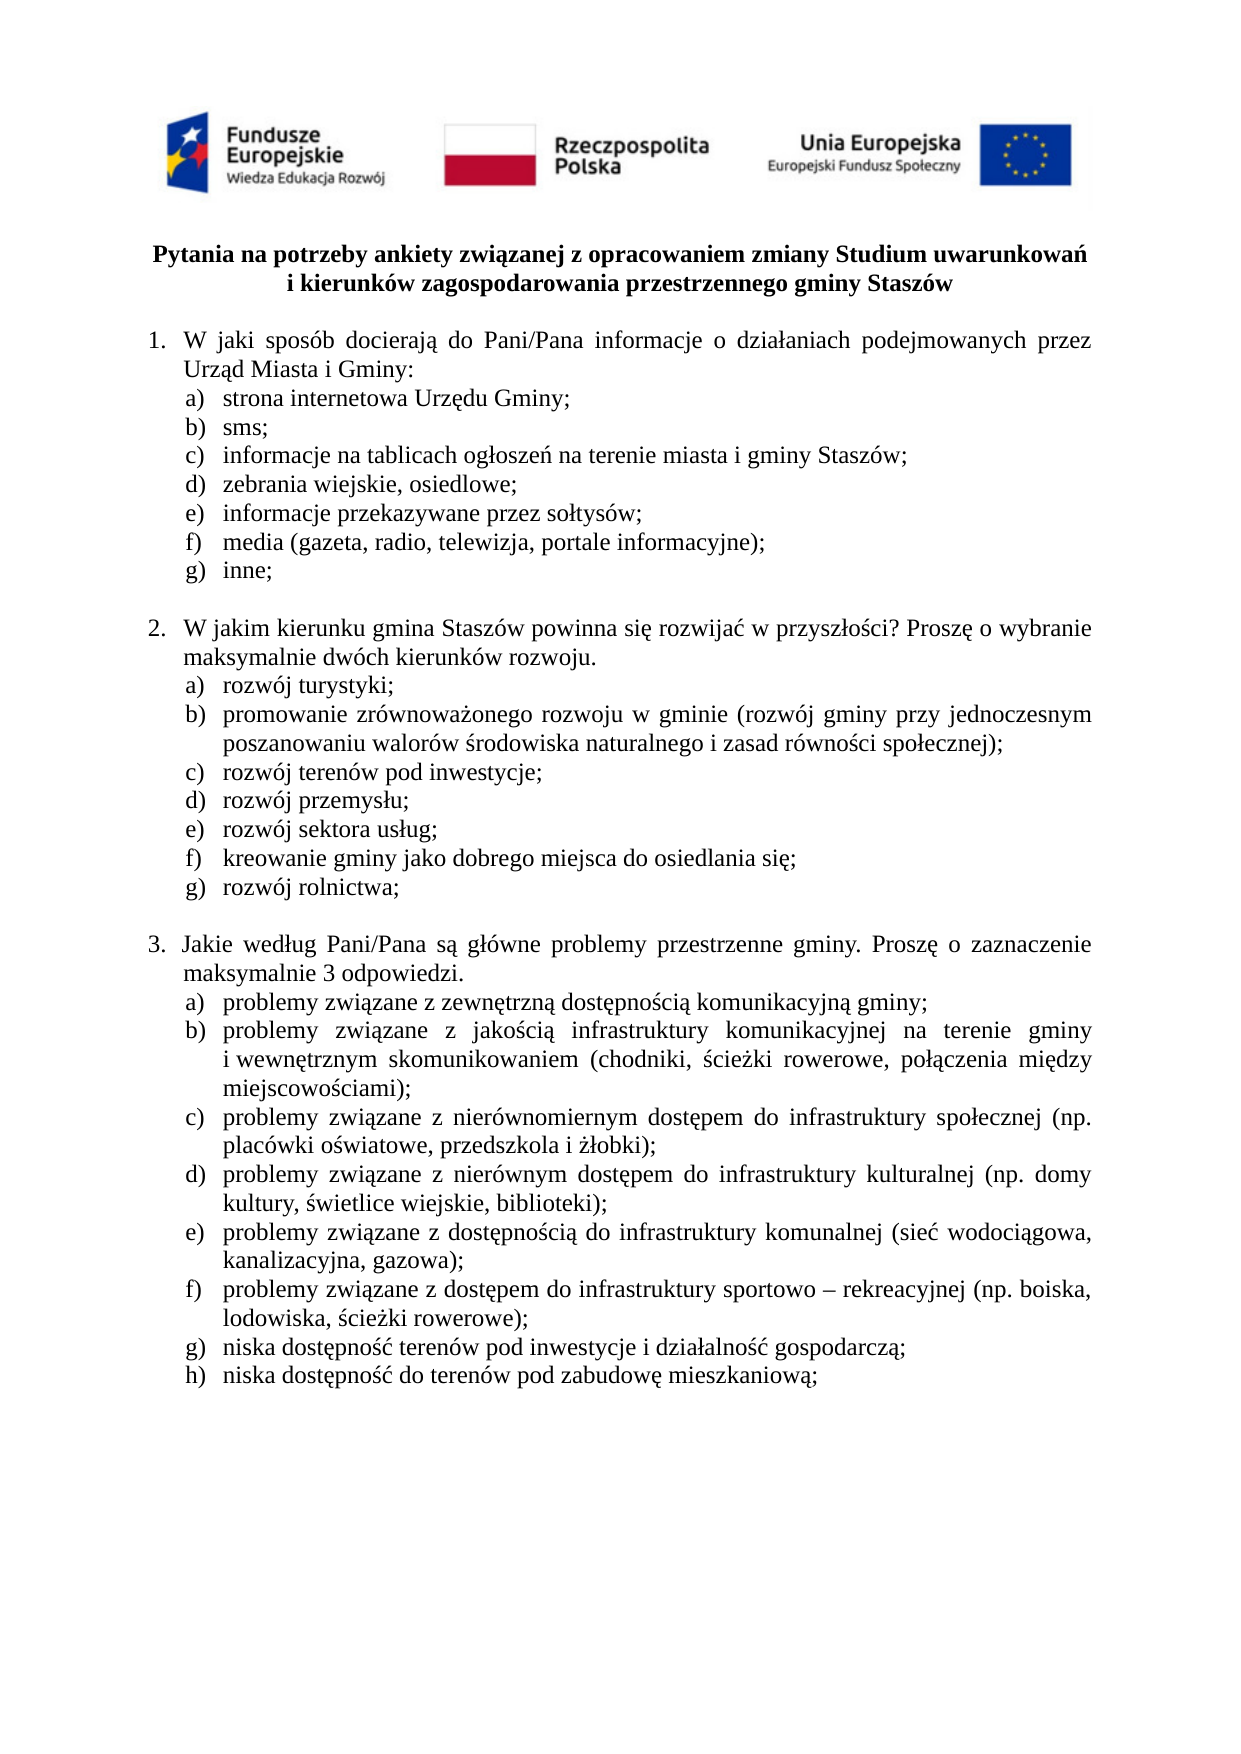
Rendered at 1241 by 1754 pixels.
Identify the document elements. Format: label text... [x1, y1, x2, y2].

list rozwój sektora usług; [185, 814, 1093, 843]
list niska dostępność do terenów pod zabudowę mieszkaniową; [185, 1360, 1093, 1389]
list problemy związane z dostępem do infrastruktury sportowo – rekreacyjnej (np. boiska, lodowiska, ścieżki rowerowe); [185, 1274, 1093, 1332]
list problemy związane z nierównomiernym dostępem do infrastruktury społecznej (np. placówki oświatowe, przedszkola i żłobki); [185, 1102, 1093, 1159]
picture [147, 106, 1093, 211]
list Jakie według Pani/Pana są główne problemy przestrzenne gminy. Proszę o zaznaczenie maksymalnie 3 odpowiedzi. [148, 929, 1093, 987]
list sms; [185, 412, 1093, 440]
list inne; [185, 555, 1093, 584]
list kreowanie gminy jako dobrego miejsca do osiedlania się; [185, 843, 1093, 872]
list problemy związane z nierównym dostępem do infrastruktury kulturalnej (np. domy kultury, świetlice wiejskie, biblioteki); [185, 1159, 1093, 1217]
list problemy związane z zewnętrzną dostępnością komunikacyjną gminy; [185, 987, 1093, 1015]
list rozwój przemysłu; [185, 785, 1093, 814]
list promowanie zrównoważonego rozwoju w gminie (rozwój gminy przy jednoczesnym poszanowaniu walorów środowiska naturalnego i zasad równości społecznej); [185, 699, 1093, 757]
list informacje na tablicach ogłoszeń na terenie miasta i gminy Staszów; [185, 440, 1093, 469]
list W jakim kierunku gmina Staszów powinna się rozwijać w przyszłości? Proszę o wybranie maksymalnie dwóch kierunków rozwoju. [148, 613, 1093, 670]
list problemy związane z jakością infrastruktury komunikacyjnej na terenie gminy i wewnętrznym skomunikowaniem (chodniki, ścieżki rowerowe, połączenia między miejscowościami); [185, 1015, 1093, 1102]
list zebrania wiejskie, osiedlowe; [185, 469, 1093, 498]
list informacje przekazywane przez sołtysów; [185, 498, 1093, 527]
list strona internetowa Urzędu Gminy; [185, 383, 1093, 412]
list rozwój terenów pod inwestycje; [185, 757, 1093, 785]
list rozwój turystyki; [185, 670, 1093, 699]
list W jaki sposób docierają do Pani/Pana informacje o działaniach podejmowanych przez Urząd Miasta i Gminy: [148, 325, 1093, 383]
list problemy związane z dostępnością do infrastruktury komunalnej (sieć wodociągowa, kanalizacyjna, gazowa); [185, 1217, 1093, 1274]
list rozwój rolnictwa; [185, 872, 1093, 900]
text Pytania na potrzeby ankiety związanej z opracowaniem zmiany Studium uwarunkowań i kierunków zagospodarowania przestrzennego gminy Staszów [148, 239, 1093, 297]
list niska dostępność terenów pod inwestycje i działalność gospodarczą; [185, 1332, 1093, 1360]
list media (gazeta, radio, telewizja, portale informacyjne); [185, 527, 1093, 555]
